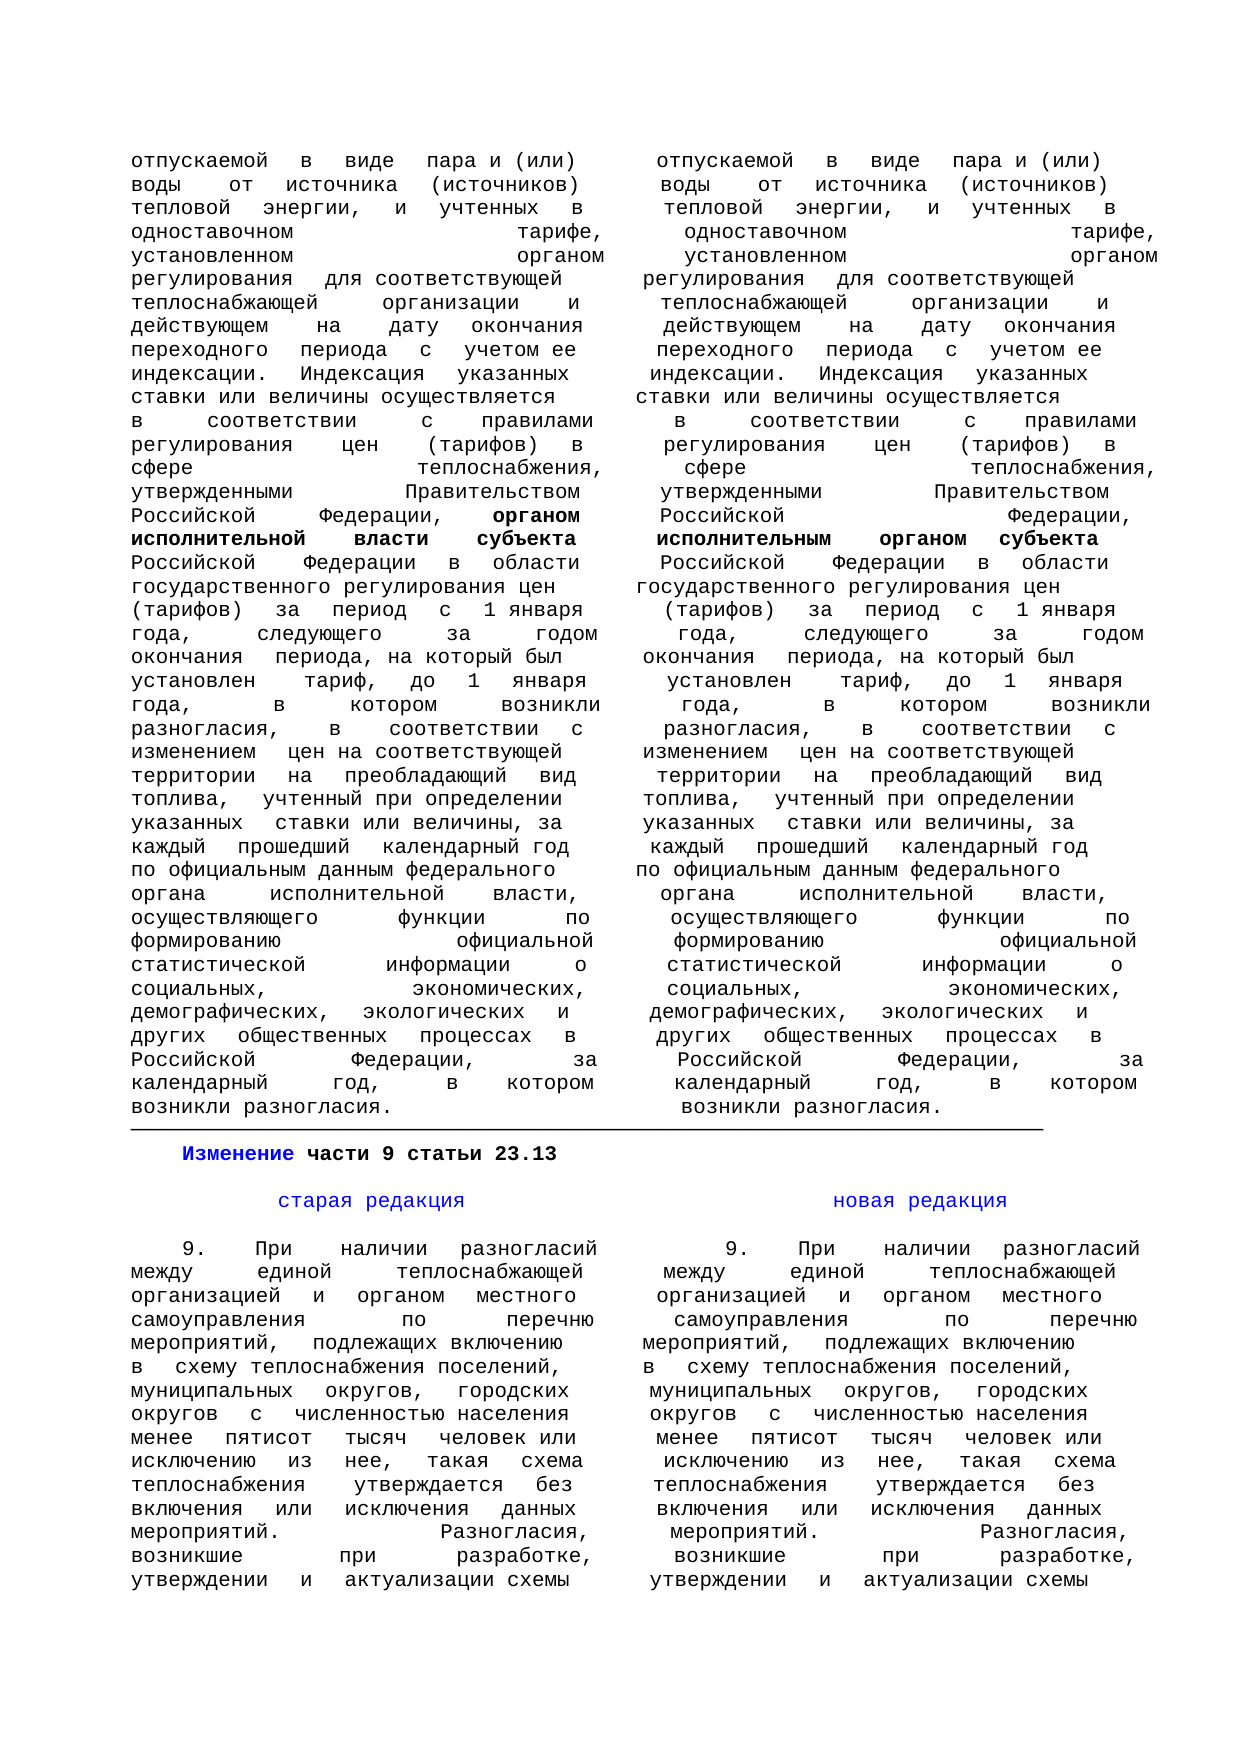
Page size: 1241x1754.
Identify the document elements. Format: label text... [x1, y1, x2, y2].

text Российской Федерации в области Российской Федерации в области [118, 552, 1181, 576]
text по официальным данным федерального по официальным данным федерального [118, 859, 1181, 883]
text одноставочном тарифе, одноставочном тарифе, [118, 221, 1181, 244]
text органа исполнительной власти, органа исполнительной власти, [118, 883, 1181, 907]
text воды от источника (источников) воды от источника (источников) [118, 174, 1181, 197]
text в соответствии с правилами в соответствии с правилами [118, 410, 1181, 434]
text отпускаемой в виде пара и (или) отпускаемой в виде пара и (или) [118, 150, 1181, 174]
text сфере теплоснабжения, сфере теплоснабжения, [118, 457, 1181, 481]
text утвержденными Правительством утвержденными Правительством [118, 481, 1181, 505]
text регулирования цен (тарифов) в регулирования цен (тарифов) в [118, 434, 1181, 457]
text социальных, экономических, социальных, экономических, [118, 978, 1181, 1001]
text переходного периода с учетом ее переходного периода с учетом ее [118, 339, 1181, 363]
text возникшие при разработке, возникшие при разработке, [118, 1545, 1181, 1569]
text в схему теплоснабжения поселений, в схему теплоснабжения поселений, [118, 1356, 1181, 1379]
text теплоснабжения утверждается без теплоснабжения утверждается без [118, 1474, 1181, 1498]
text каждый прошедший календарный год каждый прошедший календарный год [118, 836, 1181, 859]
text осуществляющего функции по осуществляющего функции по [118, 907, 1181, 930]
text мероприятий, подлежащих включению мероприятий, подлежащих включению [118, 1332, 1181, 1356]
text Российской Федерации, органом Российской Федерации, [118, 505, 1181, 528]
text формированию официальной формированию официальной [118, 930, 1181, 954]
text года, следующего за годом года, следующего за годом [118, 623, 1181, 647]
text ставки или величины осуществляется ставки или величины осуществляется [118, 386, 1181, 410]
text утверждении и актуализации схемы утверждении и актуализации схемы [118, 1569, 1181, 1592]
text действующем на дату окончания действующем на дату окончания [118, 316, 1181, 339]
text самоуправления по перечню самоуправления по перечню [118, 1309, 1181, 1332]
text 9. При наличии разногласий 9. При наличии разногласий [118, 1238, 1181, 1261]
text менее пятисот тысяч человек или менее пятисот тысяч человек или [118, 1427, 1181, 1451]
text календарный год, в котором календарный год, в котором [118, 1072, 1181, 1096]
text изменением цен на соответствующей изменением цен на соответствующей [118, 741, 1181, 765]
text тепловой энергии, и учтенных в тепловой энергии, и учтенных в [118, 197, 1181, 221]
text других общественных процессах в других общественных процессах в [118, 1025, 1181, 1048]
text указанных ставки или величины, за указанных ставки или величины, за [118, 812, 1181, 836]
text государственного регулирования цен государственного регулирования цен [118, 576, 1181, 599]
text между единой теплоснабжающей между единой теплоснабжающей [118, 1261, 1181, 1285]
text индексации. Индексация указанных индексации. Индексация указанных [118, 363, 1181, 386]
text территории на преобладающий вид территории на преобладающий вид [118, 765, 1181, 788]
text теплоснабжающей организации и теплоснабжающей организации и [118, 292, 1181, 316]
text организацией и органом местного организацией и органом местного [118, 1285, 1181, 1309]
text установленном органом установленном органом [118, 244, 1181, 268]
text округов с численностью населения округов с численностью населения [118, 1403, 1181, 1427]
text установлен тариф, до 1 января установлен тариф, до 1 января [118, 670, 1181, 694]
text возникли разногласия. возникли разногласия. [118, 1096, 1181, 1119]
text года, в котором возникли года, в котором возникли [118, 694, 1181, 717]
text муниципальных округов, городских муниципальных округов, городских [118, 1379, 1181, 1403]
text включения или исключения данных включения или исключения данных [118, 1498, 1181, 1521]
text мероприятий. Разногласия, мероприятий. Разногласия, [118, 1521, 1181, 1545]
text исключению из нее, такая схема исключению из нее, такая схема [118, 1451, 1181, 1474]
text регулирования для соответствующей регулирования для соответствующей [118, 268, 1181, 292]
text топлива, учтенный при определении топлива, учтенный при определении [118, 788, 1181, 812]
text статистической информации о статистической информации о [118, 954, 1181, 978]
text ───────────────────────────────────────────────────────────────────────── [118, 1119, 1181, 1143]
text (тарифов) за период с 1 января (тарифов) за период с 1 января [118, 599, 1181, 623]
text Российской Федерации, за Российской Федерации, за [118, 1048, 1181, 1072]
text старая редакция новая редакция [118, 1190, 1181, 1214]
text исполнительной власти субъекта исполнительным органом субъекта [118, 528, 1181, 552]
text демографических, экологических и демографических, экологических и [118, 1001, 1181, 1025]
text Изменение части 9 статьи 23.13 [118, 1143, 1181, 1167]
text окончания периода, на который был окончания периода, на который был [118, 647, 1181, 670]
text разногласия, в соответствии с разногласия, в соответствии с [118, 717, 1181, 741]
